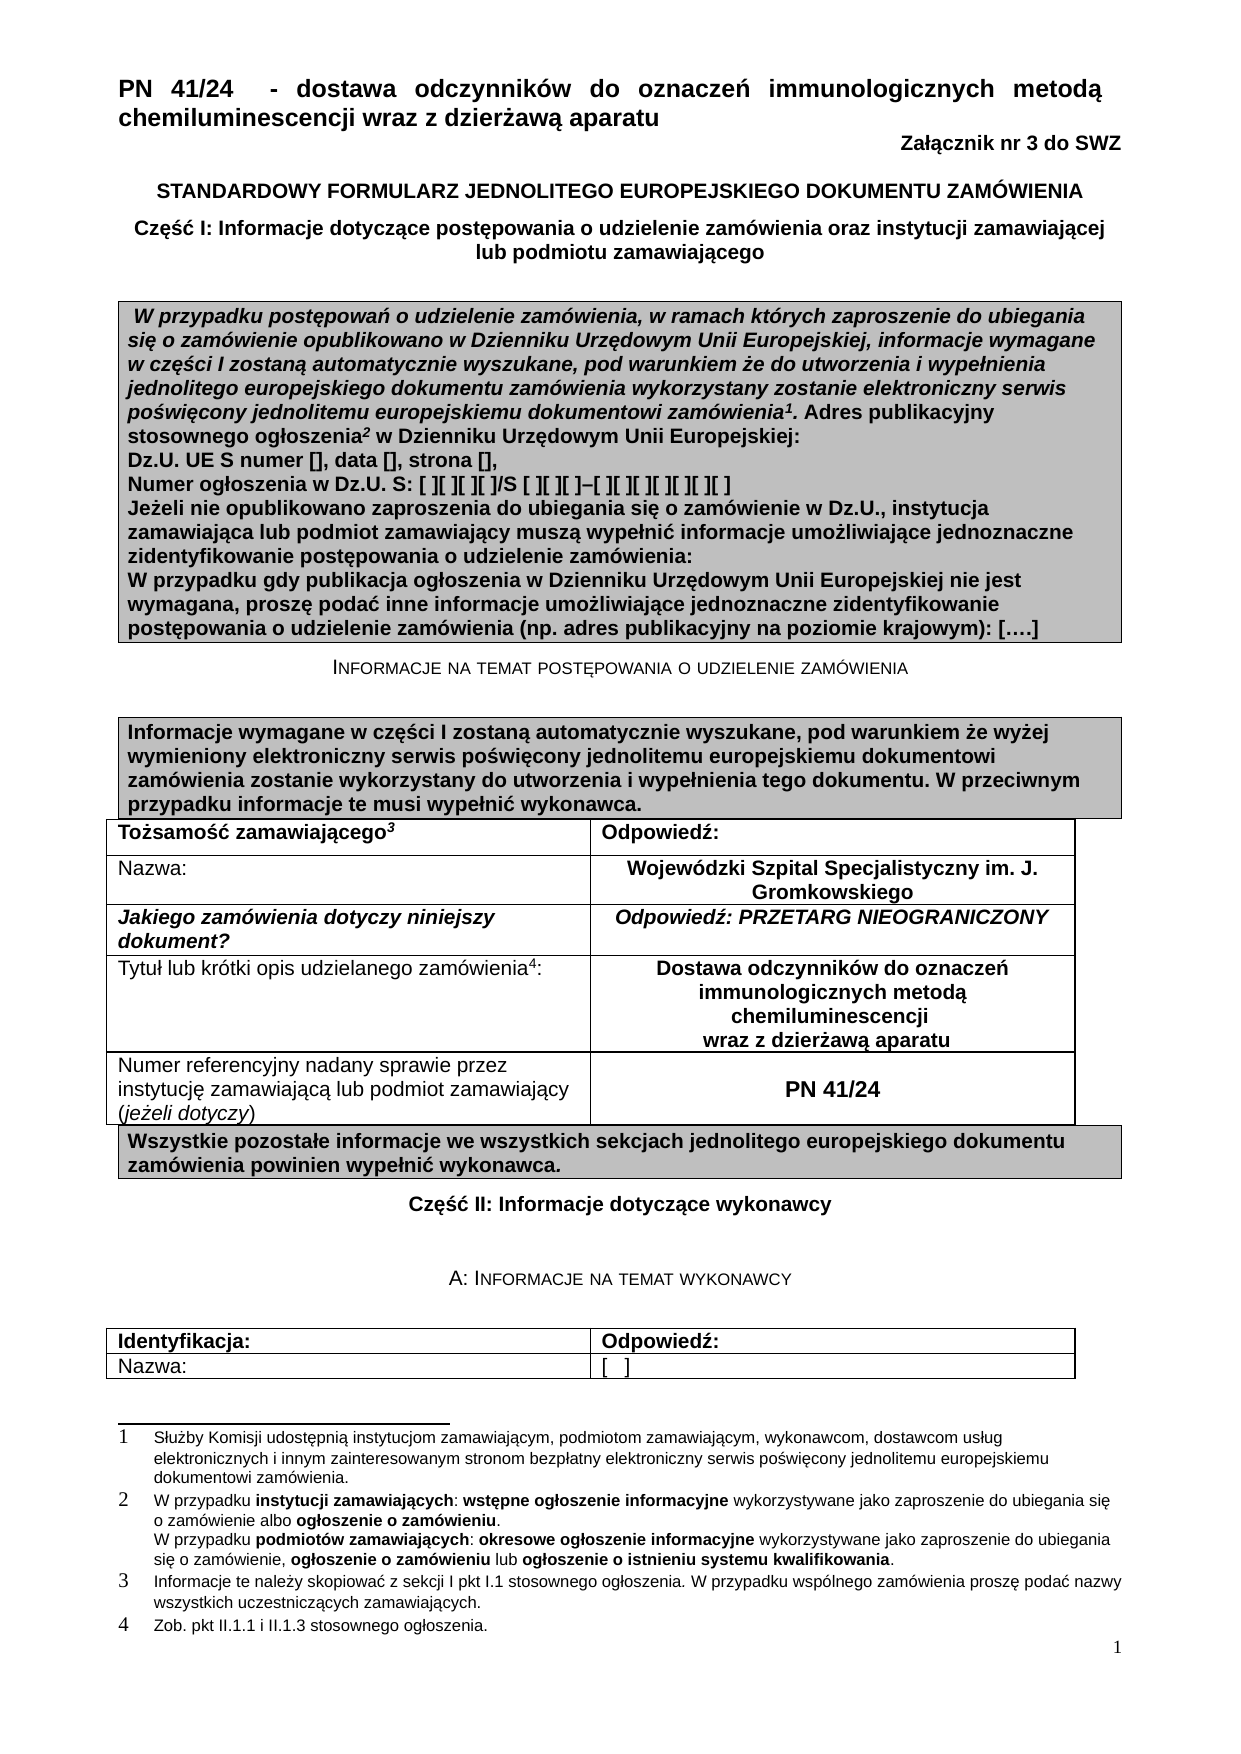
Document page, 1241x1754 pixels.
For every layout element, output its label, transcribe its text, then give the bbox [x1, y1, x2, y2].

table_header Odpowiedź: [591, 820, 1074, 855]
text W przypadku postępowań o udzielenie zamówienia, w ramach których zaproszenie do ubiegania się o zamówienie opublikowano w Dzienniku Urzędowym Unii Europejskiej, informacje wymagane w części I zostaną automatycznie wyszukane, pod warunkiem że do utworzenia i wypełnienia jednolitego europejskiego dokumentu zamówienia wykorzystany zostanie elektroniczny serwis poświęcony jednolitemu europejskiemu dokumentowi zamówienia. Adres publikacyjny stosownego ogłoszenia w Dzienniku Urzędowym Unii Europejskiej: [119, 302, 1121, 445]
text Wszystkie pozostałe informacje we wszystkich sekcjach jednolitego europejskiego dokumentu zamówienia powinien wypełnić wykonawca. [119, 1126, 1121, 1178]
table_cell [ ] [591, 1354, 1074, 1377]
text Numer ogłoszenia w Dz.U. S: [ ][ ][ ][ ]/S [ ][ ][ ]–[ ][ ][ ][ ][ ][ ][ ] [119, 469, 1121, 493]
title Część II: Informacje dotyczące wykonawcy [118, 1192, 1122, 1216]
table_cell Jakiego zamówienia dotyczy niniejszy dokument? [107, 905, 590, 954]
text Jeżeli nie opublikowano zaproszenia do ubiegania się o zamówienie w Dz.U., instytucja zamawiająca lub podmiot zamawiający muszą wypełnić informacje umożliwiające jednoznaczne zidentyfikowanie postępowania o udzielenie zamówienia: [119, 493, 1121, 564]
table_header Tożsamość zamawiającego [107, 820, 590, 855]
title Część I: Informacje dotyczące postępowania o udzielenie zamówienia oraz instytucji zamawiającej lub podmiotu zamawiającego [118, 216, 1122, 263]
table_cell Nazwa: [107, 856, 590, 904]
table_header Identyfikacja: [107, 1329, 590, 1352]
table_cell Odpowiedź: PRZETARG NIEOGRANICZONY [591, 905, 1074, 954]
text Informacje wymagane w części I zostaną automatycznie wyszukane, pod warunkiem że wyżej wymieniony elektroniczny serwis poświęcony jednolitemu europejskiemu dokumentowi zamówienia zostanie wykorzystany do utworzenia i wypełnienia tego dokumentu. W przeciwnym przypadku informacje te musi wypełnić wykonawca. [119, 718, 1121, 818]
table_cell Dostawa odczynników do oznaczeń immunologicznych metodą chemiluminescencji wraz z dzierżawą aparatu [591, 956, 1074, 1051]
text Dz.U. UE S numer [], data [], strona [], [119, 445, 1121, 469]
table_cell Tytuł lub krótki opis udzielanego zamówienia: [107, 956, 590, 1051]
table_cell PN 41/24 [591, 1053, 1074, 1124]
table_cell Nazwa: [107, 1354, 590, 1377]
text W przypadku instytucji zamawiających: wstępne ogłoszenie informacyjne wykorzystywane jako zaproszenie do ubiegania się o zamówienie albo ogłoszenie o zamówieniu. W przypadku podmiotów zamawiających: okresowe ogłoszenie informacyjne wykorzystywane jako zaproszenie do ubiegania się o zamówienie, ogłoszenie o zamówieniu lub ogłoszenie o istnieniu systemu kwalifikowania. [118, 1487, 1122, 1568]
text W przypadku gdy publikacja ogłoszenia w Dzienniku Urzędowym Unii Europejskiej nie jest wymagana, proszę podać inne informacje umożliwiające jednoznaczne zidentyfikowanie postępowania o udzielenie zamówienia (np. adres publikacyjny na poziomie krajowym): [….] [119, 564, 1121, 642]
text Służby Komisji udostępnią instytucjom zamawiającym, podmiotom zamawiającym, wykonawcom, dostawcom usług elektronicznych i innym zainteresowanym stronom bezpłatny elektroniczny serwis poświęcony jednolitemu europejskiemu dokumentowi zamówienia. [118, 1424, 1122, 1487]
title Informacje na temat postępowania o udzielenie zamówienia [118, 655, 1122, 679]
table_header Odpowiedź: [591, 1329, 1074, 1352]
text Standardowy formularz jednolitego europejskiego dokumentu zamówienia [118, 179, 1122, 203]
table_cell Wojewódzki Szpital Specjalistyczny im. J. Gromkowskiego [591, 856, 1074, 904]
table_cell Numer referencyjny nadany sprawie przez instytucję zamawiającą lub podmiot zamawiający (jeżeli dotyczy) [107, 1053, 590, 1124]
title A: Informacje na temat wykonawcy [118, 1266, 1122, 1290]
